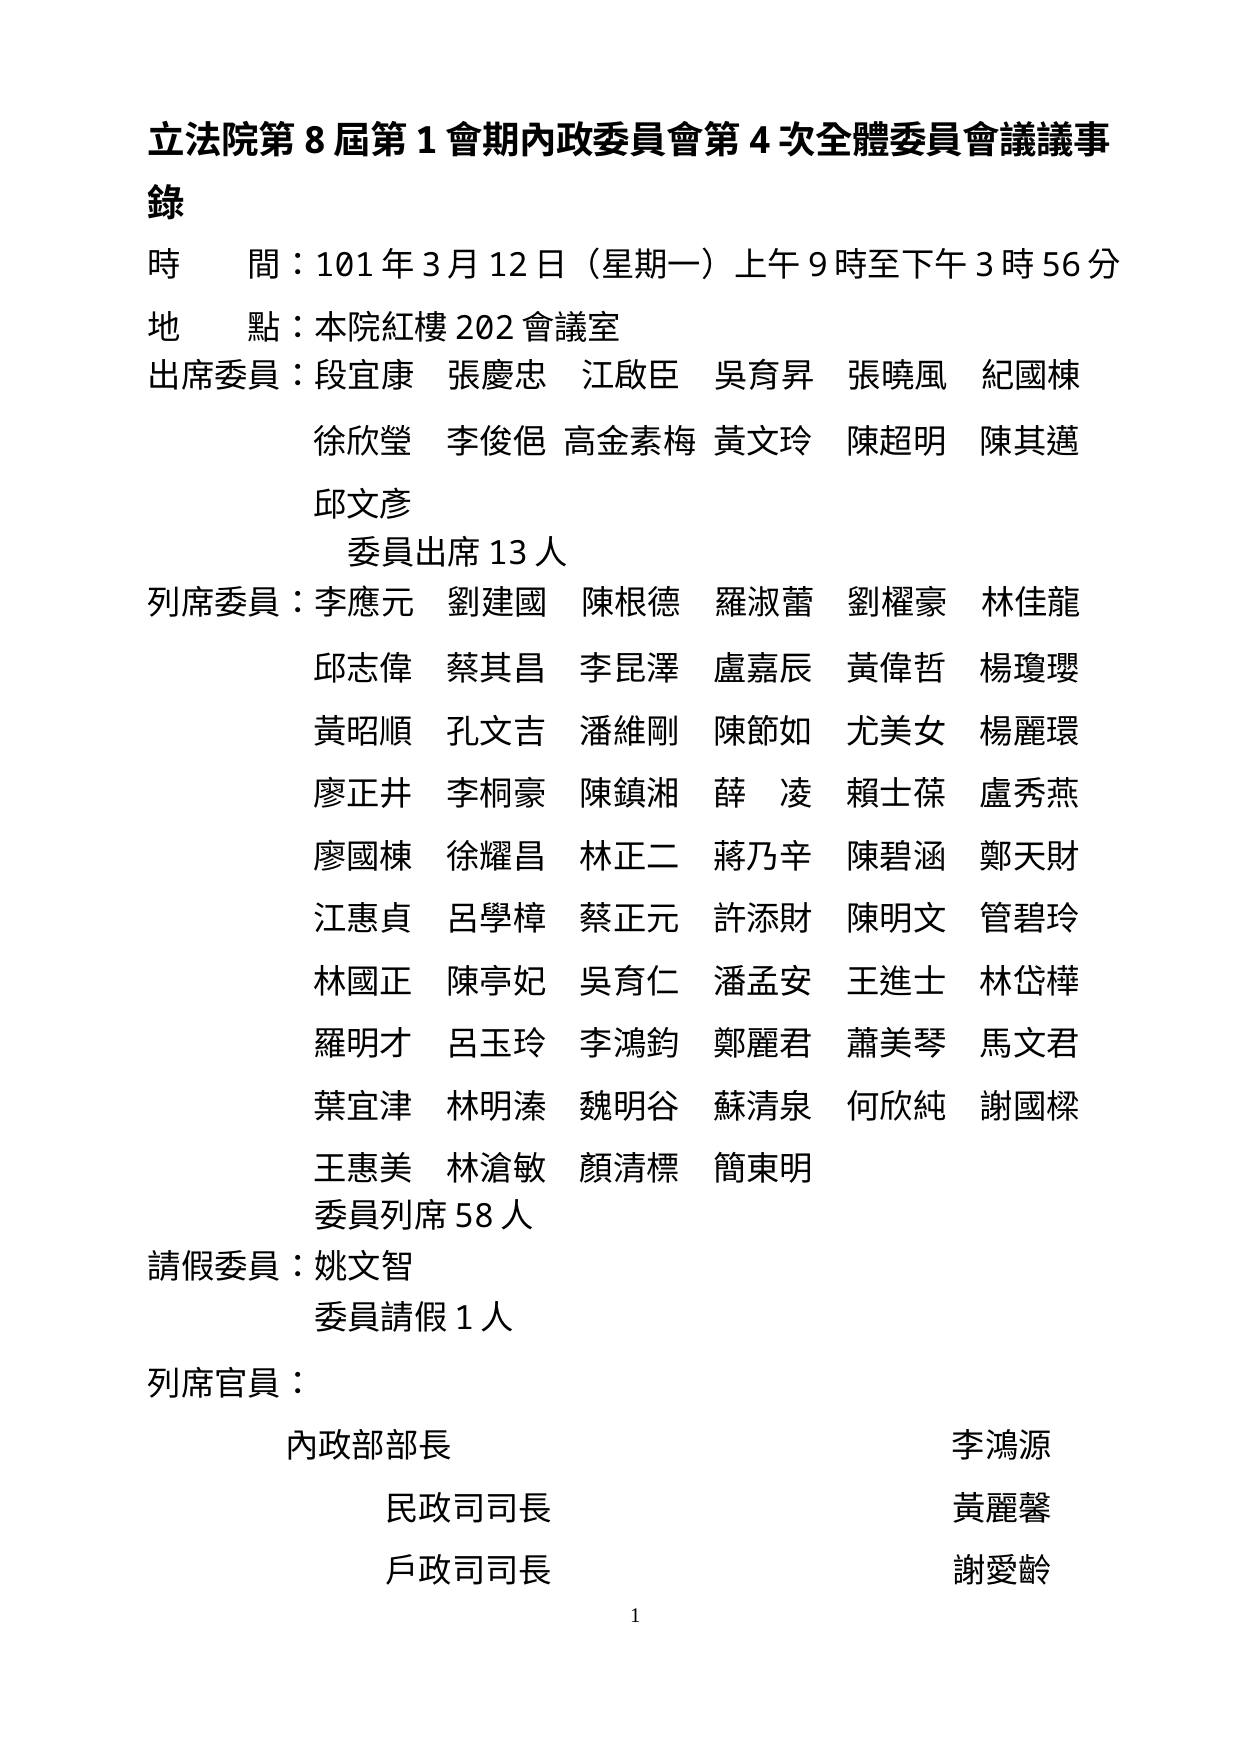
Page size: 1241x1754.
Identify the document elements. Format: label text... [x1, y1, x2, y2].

text 民政司司長 黃麗馨 [385, 1464, 1240, 1527]
text 時 間：101年3月12日（星期一）上午9時至下午3時56分 [148, 221, 1122, 283]
text 委員列席58人 [314, 1187, 1163, 1237]
text 廖國棟 徐耀昌 林正二 蔣乃辛 陳碧涵 鄭天財 [313, 812, 1122, 875]
text 徐欣瑩 李俊俋 高金素梅 黃文玲 陳超明 陳其邁 [313, 398, 1122, 460]
text 林國正 陳亭妃 吳育仁 潘孟安 王進士 林岱樺 [313, 937, 1122, 1000]
text 委員出席13人 [148, 523, 1123, 575]
text 委員請假1人 [314, 1289, 1163, 1339]
text 黃昭順 孔文吉 潘維剛 陳節如 尤美女 楊麗環 [313, 687, 1122, 750]
text 邱志偉 蔡其昌 李昆澤 盧嘉辰 黃偉哲 楊瓊瓔 [313, 625, 1122, 687]
text 江惠貞 呂學樟 蔡正元 許添財 陳明文 管碧玲 [313, 875, 1122, 937]
subtitle 立法院第8屆第1會期內政委員會第4次全體委員會議議事錄 [148, 96, 1122, 221]
text 羅明才 呂玉玲 李鴻鈞 鄭麗君 蕭美琴 馬文君 [313, 1000, 1122, 1062]
text 出席委員：段宜康 張慶忠 江啟臣 吳育昇 張曉風 紀國棟 [148, 346, 1123, 398]
text 王惠美 林滄敏 顏清標 簡東明 [313, 1125, 1122, 1187]
text 廖正井 李桐豪 陳鎮湘 薛 凌 賴士葆 盧秀燕 [313, 750, 1122, 812]
text 地 點：本院紅樓202會議室 [148, 283, 1122, 346]
text 列席委員：李應元 劉建國 陳根德 羅淑蕾 劉櫂豪 林佳龍 [148, 575, 1123, 625]
text 列席官員： [148, 1339, 1234, 1402]
text 戶政司司長 謝愛齡 [385, 1527, 1240, 1589]
text 請假委員：姚文智 [148, 1237, 1123, 1289]
text 葉宜津 林明溱 魏明谷 蘇清泉 何欣純 謝國樑 [313, 1062, 1122, 1125]
text 邱文彥 [313, 460, 1122, 523]
text 內政部部長 李鴻源 [198, 1402, 1240, 1464]
